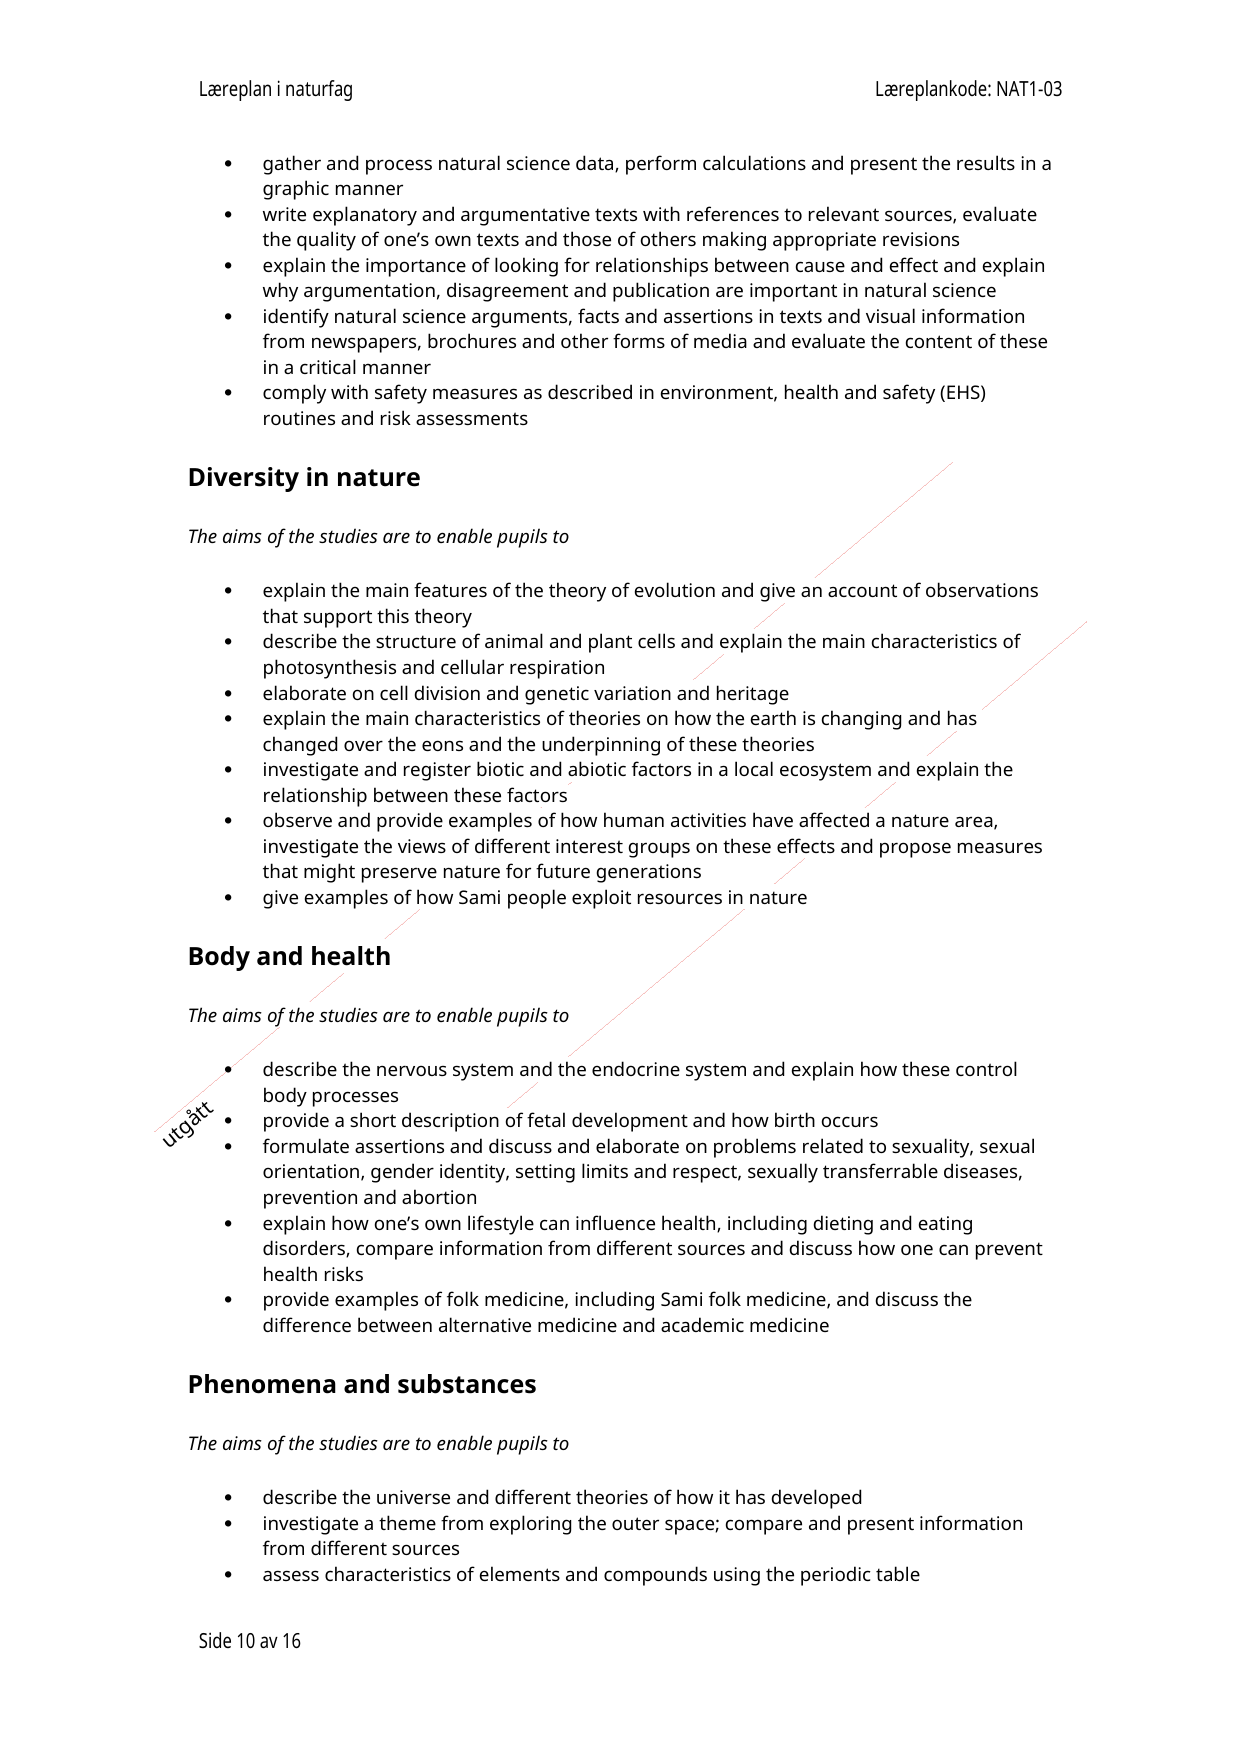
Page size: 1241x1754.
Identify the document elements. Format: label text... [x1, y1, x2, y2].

list provide a short description of fetal development and how birth occurs [879, 1108, 1053, 1133]
list investigate and register biotic and abiotic factors in a local ecosystem and explain the relationship between these factors [867, 756, 1053, 807]
subtitle Diversity in nature [421, 460, 1053, 494]
list gather and process natural science data, perform calculations and present the results in a graphic manner [404, 150, 1053, 201]
list describe the universe and different theories of how it has developed [225, 1484, 1053, 1510]
text The aims of the studies are to enable pupils to [577, 1002, 632, 1027]
list investigate and register biotic and abiotic factors in a local ecosystem and explain the relationship between these factors [568, 782, 894, 807]
list elaborate on cell division and genetic variation and heritage [989, 680, 1053, 705]
list provide examples of folk medicine, including Sami folk medicine, and discuss the difference between alternative medicine and academic medicine [830, 1286, 1053, 1337]
list observe and provide examples of how human activities have affected a nature area, investigate the views of different interest groups on these effects and propose measures that might preserve nature for future generations [481, 858, 803, 884]
text The aims of the studies are to enable pupils to [605, 1002, 1053, 1027]
list explain the main features of the theory of evolution and give an account of observations that support this theory [755, 578, 1053, 629]
list explain how one’s own lifestyle can influence health, including dieting and eating disorders, compare information from different sources and discuss how one can prevent health risks [364, 1210, 1053, 1286]
list comply with safety measures as described in environment, health and safety (EHS) routines and risk assessments [528, 380, 1053, 431]
list describe the structure of animal and plant cells and explain the main characteristics of photosynthesis and cellular respiration [694, 629, 1053, 680]
list give examples of how Sami people exploit resources in nature [808, 884, 1053, 909]
subtitle Body and health [670, 939, 1053, 973]
list describe the nervous system and the endocrine system and explain how these control body processes [509, 1057, 1053, 1108]
list identify natural science arguments, facts and assertions in texts and visual information from newspapers, brochures and other forms of media and evaluate the content of these in a critical manner [431, 303, 1053, 380]
list assess characteristics of elements and compounds using the periodic table [925, 1561, 1053, 1587]
list write explanatory and argumentative texts with references to relevant sources, evaluate the quality of one’s own texts and those of others making appropriate revisions [961, 201, 1053, 252]
subtitle Phenomena and substances [537, 1367, 1053, 1401]
list observe and provide examples of how human activities have affected a nature area, investigate the views of different interest groups on these effects and propose measures that might preserve nature for future generations [225, 807, 540, 884]
list explain the main characteristics of theories on how the earth is changing and has changed over the eons and the underpinning of these theories [815, 731, 955, 756]
list elaborate on cell division and genetic variation and heritage [789, 680, 1015, 705]
subtitle Body and health [391, 939, 707, 973]
text The aims of the studies are to enable pupils to [577, 1430, 1053, 1455]
list observe and provide examples of how human activities have affected a nature area, investigate the views of different interest groups on these effects and propose measures that might preserve nature for future generations [776, 807, 1053, 884]
text The aims of the studies are to enable pupils to [851, 523, 1053, 549]
list investigate a theme from exploring the outer space; compare and present information from different sources [460, 1510, 1053, 1561]
text The aims of the studies are to enable pupils to [577, 523, 878, 549]
list explain the main characteristics of theories on how the earth is changing and has changed over the eons and the underpinning of these theories [928, 705, 1053, 756]
list describe the structure of animal and plant cells and explain the main characteristics of photosynthesis and cellular respiration [606, 654, 722, 680]
list formulate assertions and discuss and elaborate on problems related to sexuality, sexual orientation, gender identity, setting limits and respect, sexually transferrable diseases, prevention and abortion [478, 1133, 1053, 1210]
list describe the nervous system and the endocrine system and explain how these control body processes [399, 1082, 536, 1108]
list explain the main features of the theory of evolution and give an account of observations that support this theory [472, 603, 783, 629]
